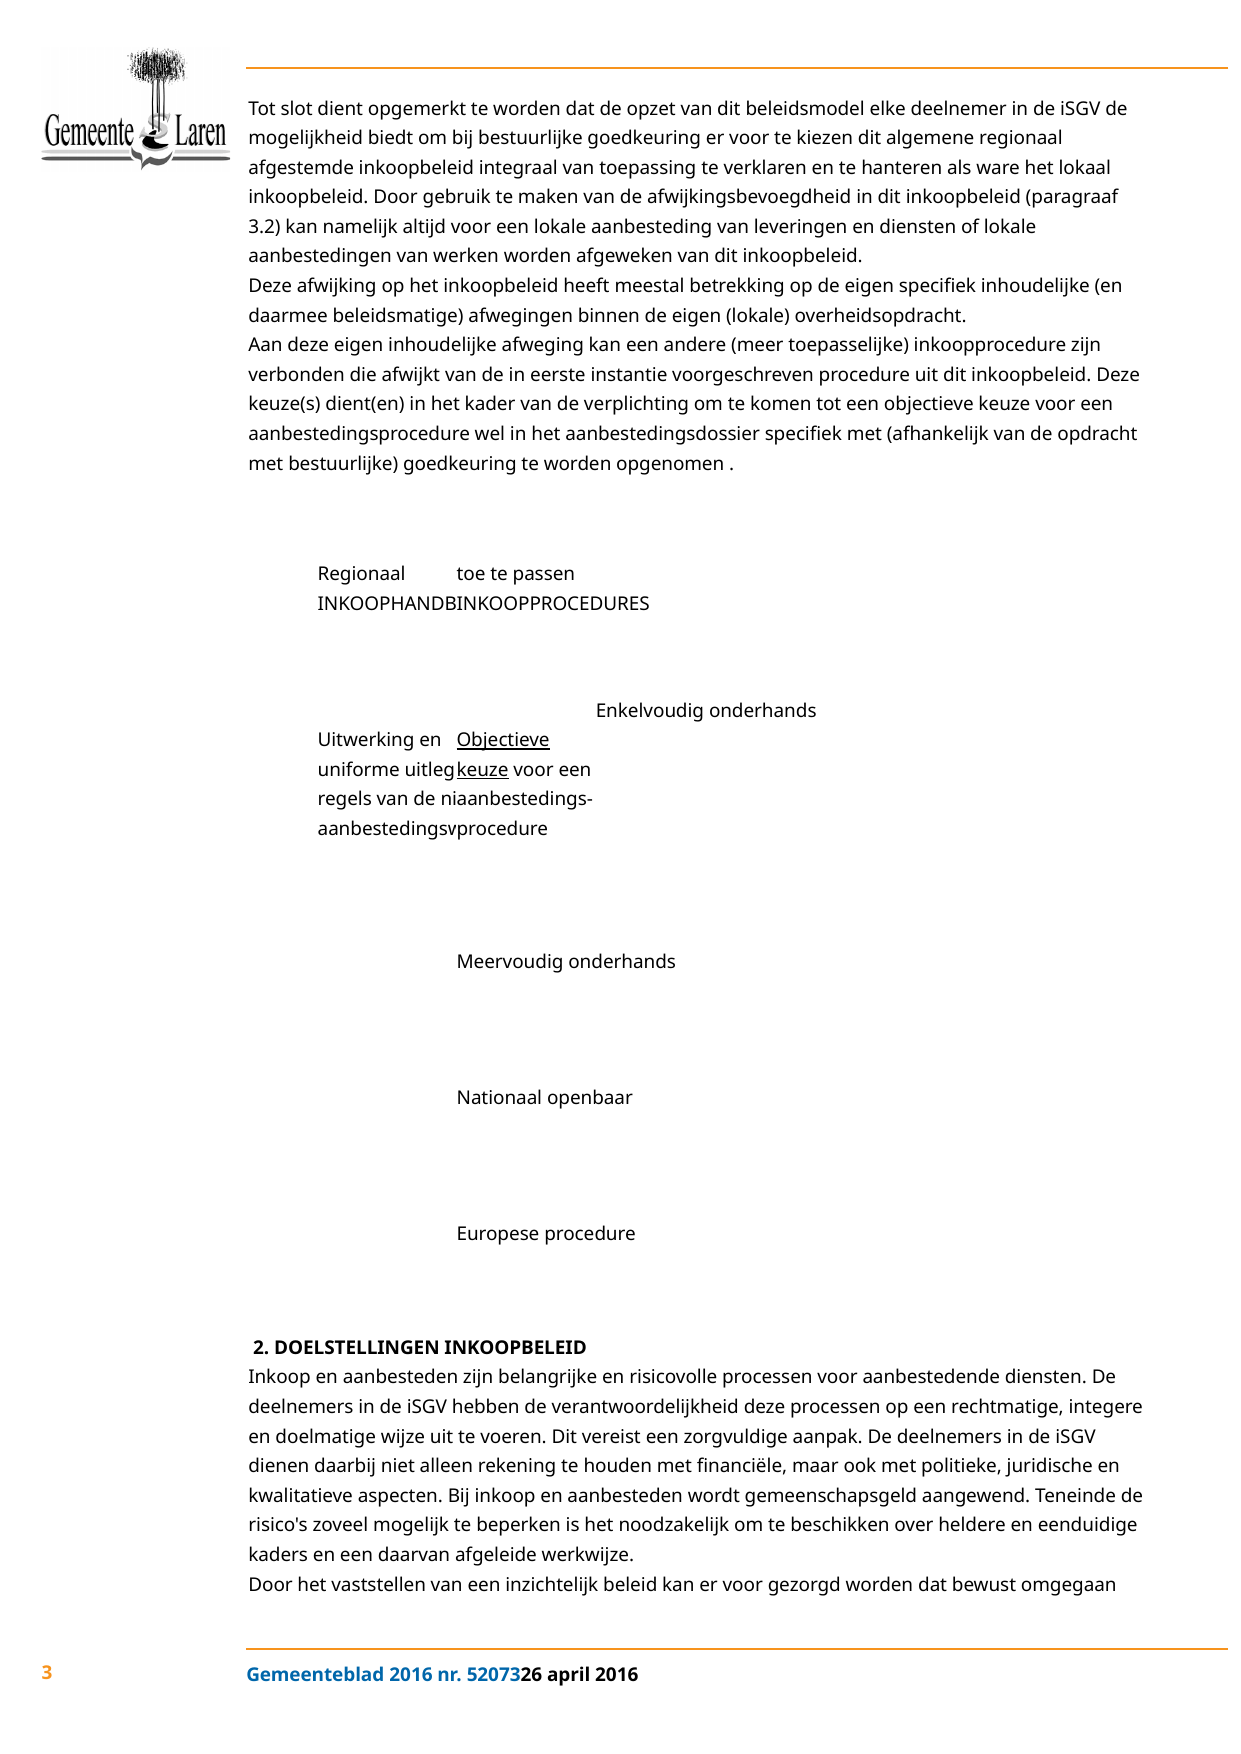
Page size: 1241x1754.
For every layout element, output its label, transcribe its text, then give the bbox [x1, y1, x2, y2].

table_cell [318, 1305, 387, 1331]
table_cell [318, 922, 387, 1033]
table_cell [526, 671, 596, 896]
table_cell [318, 616, 387, 645]
table_cell [456, 896, 526, 922]
table_cell [456, 1195, 526, 1220]
table_cell [318, 871, 387, 896]
table_cell [248, 922, 317, 1033]
table_header [1082, 509, 1152, 535]
table_cell [387, 535, 456, 645]
table_header [387, 509, 456, 535]
table_cell [248, 645, 317, 671]
table_cell [248, 535, 317, 645]
table_header [804, 509, 873, 535]
table_header [318, 509, 387, 535]
table_header Uitwerking en uniforme uitleg van de regels van de nieuwe aanbestedingswet [318, 697, 387, 871]
table_header [248, 509, 317, 535]
table_cell [387, 1058, 456, 1169]
table_header [665, 509, 734, 535]
table_cell [387, 1033, 456, 1058]
table_header [456, 509, 526, 535]
table_cell [665, 1033, 734, 1058]
table_cell [596, 896, 665, 922]
table_header Regionaal INKOOPHANDBOEK [318, 561, 387, 616]
table_cell [596, 1305, 665, 1331]
table_cell [456, 1058, 526, 1084]
table_cell [526, 1169, 596, 1194]
table_header Enkelvoudig onderhands [596, 697, 665, 723]
table_cell [526, 1033, 596, 1058]
table_cell [318, 535, 387, 561]
table_cell [596, 1033, 665, 1058]
text Aan deze eigen inhoudelijke afweging kan een andere (meer toepasselijke) inkoopprocedure zijn verbonden die afwijkt van de in eerste instantie voorgeschreven procedure uit dit inkoopbeleid. Deze keuze(s) dient(en) in het kader van de verplichting om te komen tot een objectieve keuze voor een aanbestedingsprocedure wel in het aanbestedingsdossier specifiek met (afhankelijk van de opdracht met bestuurlijke) goedkeuring te worden opgenomen . [248, 331, 1152, 476]
table_cell [318, 1195, 387, 1305]
table_cell [456, 671, 526, 697]
table_cell [387, 1195, 456, 1305]
table_cell [248, 1169, 317, 1194]
table_cell [596, 1169, 665, 1194]
table_header [943, 509, 1013, 535]
table_cell [248, 1195, 317, 1305]
table_cell [456, 1110, 526, 1169]
picture [41, 47, 231, 172]
table_cell [387, 896, 456, 922]
table_cell [318, 1033, 387, 1058]
text 2. DOELSTELLINGEN INKOOPBELEID [248, 1334, 1152, 1360]
table_cell [526, 767, 531, 775]
table_header Europese procedure [456, 1220, 526, 1246]
table_cell [318, 1058, 387, 1169]
table_cell [526, 1305, 596, 1331]
text Inkoop en aanbesteden zijn belangrijke en risicovolle processen voor aanbestedende diensten. De deelnemers in de iSGV hebben de verantwoordelijkheid deze processen op een rechtmatige, integere en doelmatige wijze uit te voeren. Dit vereist een zorgvuldige aanpak. De deelnemers in de iSGV dienen daarbij niet alleen rekening te houden met financiële, maar ook met politieke, juridische en kwalitatieve aspecten. Bij inkoop en aanbesteden wordt gemeenschapsgeld aangewend. Teneinde de risico's zoveel mogelijk te beperken is het noodzakelijk om te beschikken over heldere en eenduidige kaders en een daarvan afgeleide werkwijze. [248, 1364, 1152, 1567]
table_cell [456, 841, 526, 896]
table_header [526, 509, 596, 535]
table_cell [387, 1305, 456, 1331]
table_header Meervoudig onderhands [456, 948, 526, 974]
table_header toe te passen INKOOPPROCEDURES [456, 561, 526, 616]
table_cell [456, 1033, 526, 1058]
table_cell [248, 671, 317, 896]
table_header Objectieve keuze voor een aanbestedings- procedure [456, 749, 526, 841]
table_cell [387, 922, 456, 1033]
table_cell [526, 896, 596, 922]
table_cell [456, 616, 526, 645]
table_cell [456, 922, 526, 948]
table_cell [456, 974, 526, 1033]
table_cell [456, 1246, 526, 1305]
table_header [596, 509, 665, 535]
table_cell [318, 671, 387, 697]
table_cell [456, 1169, 526, 1194]
table_cell [596, 671, 665, 697]
table_header Nationaal openbaar [456, 1084, 526, 1110]
table_cell [596, 723, 665, 896]
text Deze afwijking op het inkoopbeleid heeft meestal betrekking op de eigen specifiek inhoudelijke (en daarmee beleidsmatige) afwegingen binnen de eigen (lokale) overheidsopdracht. [248, 272, 1152, 328]
table_cell [387, 1169, 456, 1194]
text Door het vaststellen van een inzichtelijk beleid kan er voor gezorgd worden dat bewust omgegaan [248, 1571, 1152, 1596]
table_cell [456, 1305, 526, 1331]
table_cell [248, 1305, 317, 1331]
table_cell [387, 671, 456, 896]
table_cell [318, 1169, 387, 1194]
table_cell [804, 1033, 873, 1058]
text Tot slot dient opgemerkt te worden dat de opzet van dit beleidsmodel elke deelnemer in de iSGV de mogelijkheid biedt om bij bestuurlijke goedkeuring er voor te kiezen dit algemene regionaal afgestemde inkoopbeleid integraal van toepassing te verklaren en te hanteren als ware het lokaal inkoopbeleid. Door gebruik te maken van de afwijkingsbevoegdheid in dit inkoopbeleid (paragraaf 3.2) kan namelijk altijd voor een lokale aanbesteding van leveringen en diensten of lokale aanbestedingen van werken worden afgeweken van dit inkoopbeleid. [248, 95, 1152, 268]
table_cell [735, 1033, 804, 1058]
table_header Objectieve keuze voor een aanbestedings- procedure [456, 697, 526, 748]
table_cell [318, 896, 387, 922]
table_cell [248, 1033, 317, 1058]
table_cell [248, 1058, 317, 1169]
table_header [1013, 509, 1082, 535]
table_cell [456, 535, 526, 561]
table_cell [248, 896, 317, 922]
table_header [874, 509, 943, 535]
table_header [735, 509, 804, 535]
